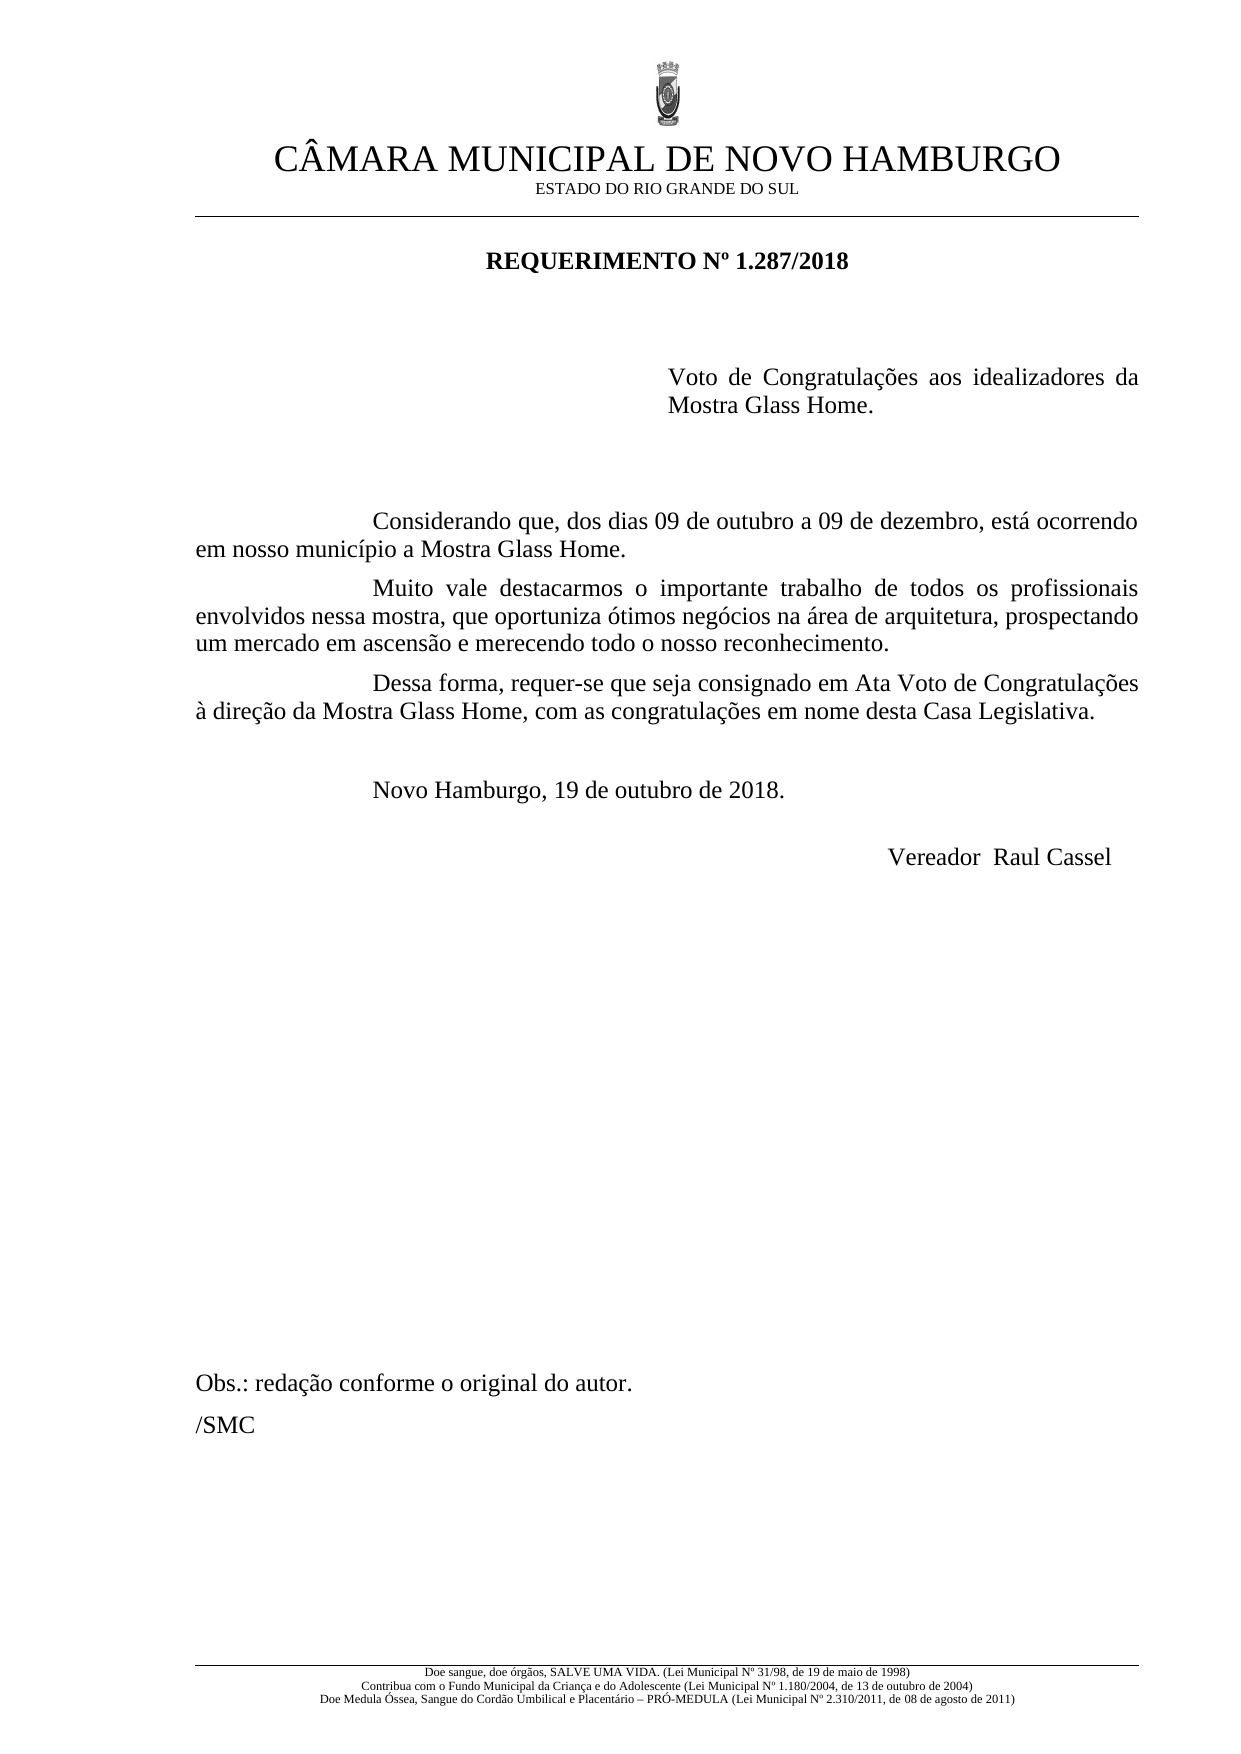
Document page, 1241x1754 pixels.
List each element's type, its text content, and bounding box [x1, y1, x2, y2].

text REQUERIMENTO Nº 1.287/2018 [195, 247, 1139, 274]
text Novo Hamburgo, 19 de outubro de 2018. [343, 776, 1139, 803]
text Dessa forma, requer-se que seja consignado em Ata Voto de Congratulações à direção da Mostra Glass Home, com as congratulações em nome desta Casa Legislativa. [195, 669, 1139, 724]
text /SMC [195, 1411, 1139, 1439]
text Muito vale destacarmos o importante trabalho de todos os profissionais envolvidos nessa mostra, que oportuniza ótimos negócios na área de arquitetura, prospectando um mercado em ascensão e merecendo todo o nosso reconhecimento. [195, 574, 1139, 657]
text Voto de Congratulações aos idealizadores da Mostra Glass Home. [668, 363, 1139, 418]
text Obs.: redação conforme o original do autor. [195, 1369, 1139, 1397]
text Vereador Raul Cassel [195, 843, 1139, 898]
text Considerando que, dos dias 09 de outubro a 09 de dezembro, está ocorrendo em nosso município a Mostra Glass Home. [195, 507, 1139, 562]
